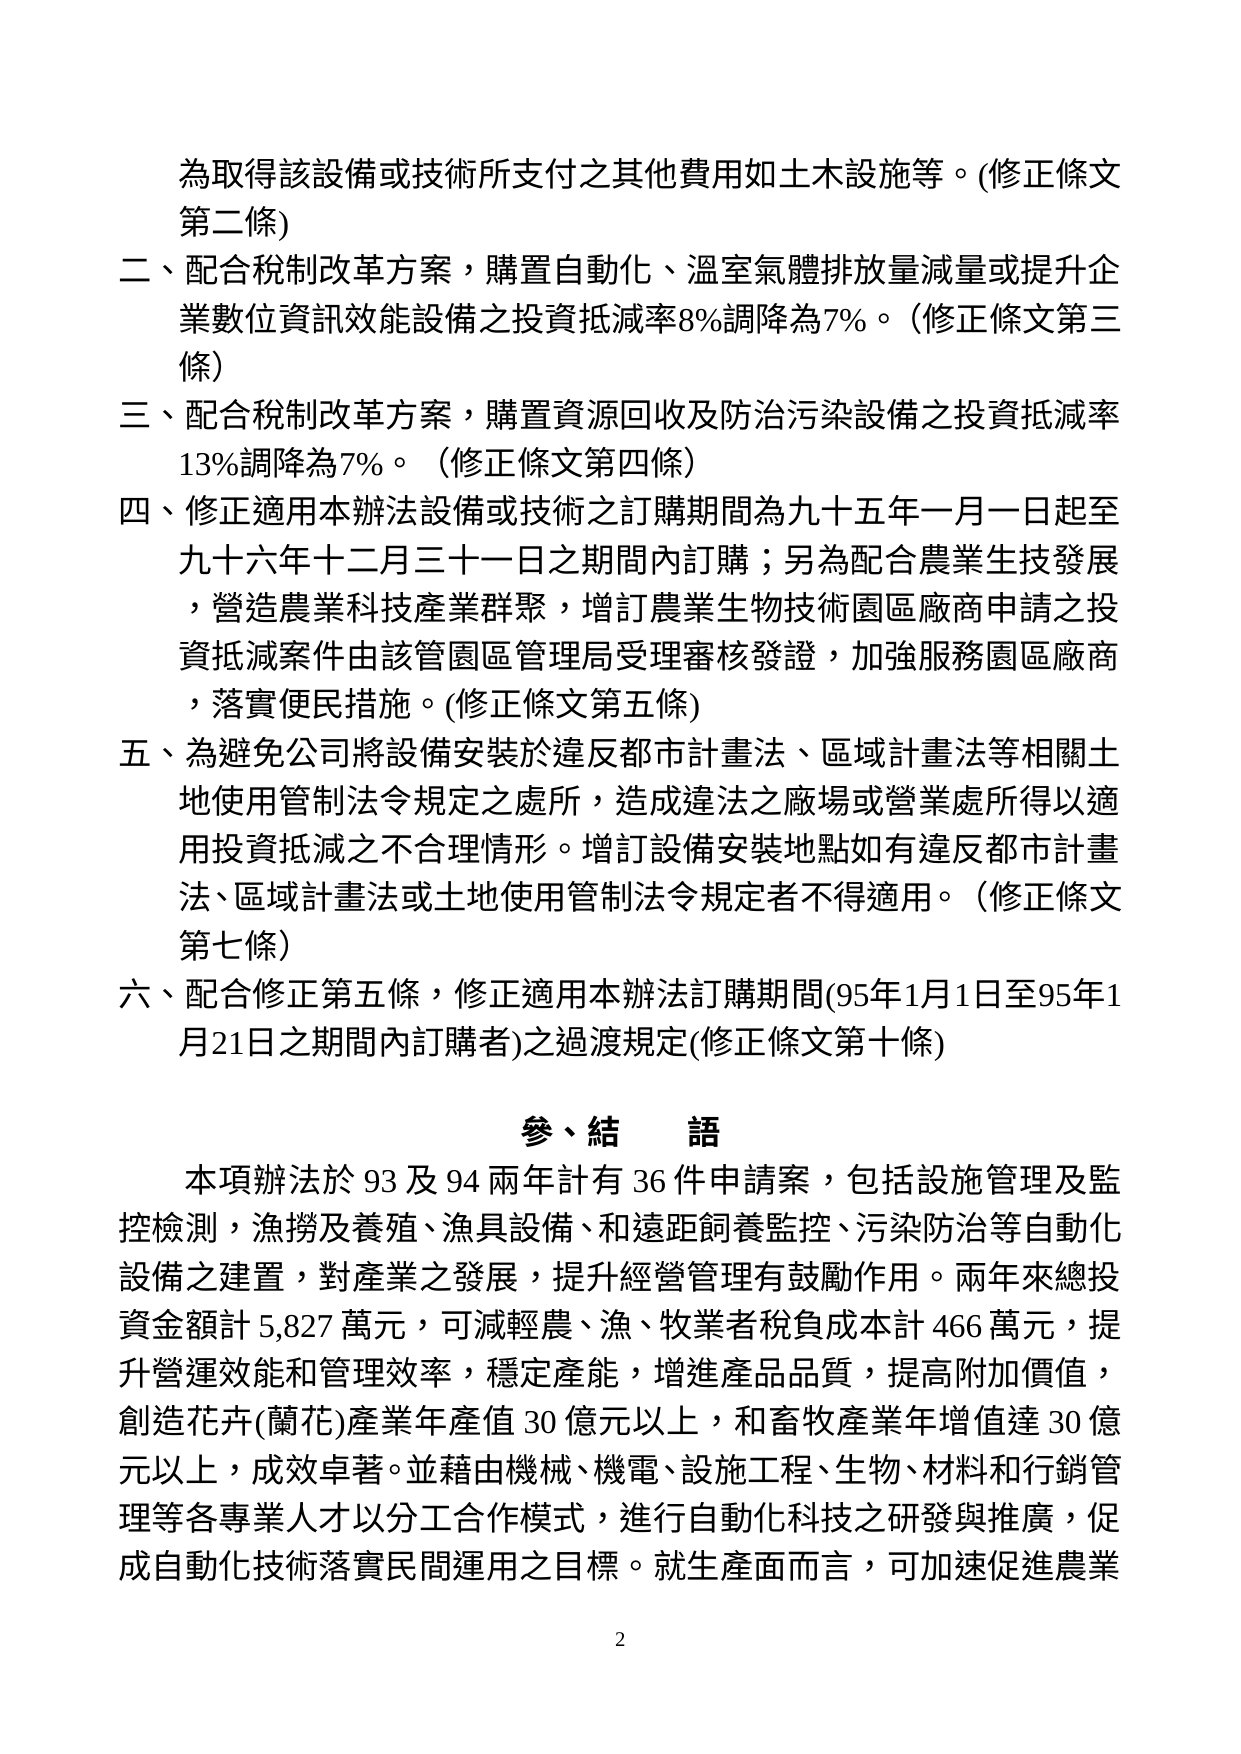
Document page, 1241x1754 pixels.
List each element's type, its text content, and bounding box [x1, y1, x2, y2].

text 四、修正適用本辦法設備或技術之訂購期間為九十五年一月一日起至九十六年十二月三十一日之期間內訂購；另為配合農業生技發展，營造農業科技產業群聚，增訂農業生物技術園區廠商申請之投資抵減案件由該管園區管理局受理審核發證，加強服務園區廠商，落實便民措施。(修正條文第五條) [118, 485, 1122, 726]
text 為取得該設備或技術所支付之其他費用如土木設施等。(修正條文第二條) [118, 148, 1122, 244]
text 六、配合修正第五條，修正適用本辦法訂購期間(95年1月1日至95年1月21日之期間內訂購者)之過渡規定(修正條文第十條) [118, 968, 1122, 1064]
text 本項辦法於93及94兩年計有36件申請案，包括設施管理及監控檢測，漁撈及養殖、漁具設備、和遠距飼養監控、污染防治等自動化設備之建置，對產業之發展，提升經營管理有鼓勵作用。兩年來總投資金額計5,827萬元，可減輕農、漁、牧業者稅負成本計466萬元，提升營運效能和管理效率，穩定產能，增進產品品質，提高附加價值，創造花卉(蘭花)產業年產值30億元以上，和畜牧產業年增值達30億元以上，成效卓著。並藉由機械、機電、設施工程、生物、材料和行銷管理等各專業人才以分工合作模式，進行自動化科技之研發與推廣，促成自動化技術落實民間運用之目標。就生產面而言，可加速促進農業 [118, 1154, 1122, 1588]
text 五、為避免公司將設備安裝於違反都市計畫法、區域計畫法等相關土地使用管制法令規定之處所，造成違法之廠場或營業處所得以適用投資抵減之不合理情形。增訂設備安裝地點如有違反都市計畫法、區域計畫法或土地使用管制法令規定者不得適用。（修正條文第七條） [118, 726, 1122, 968]
text 二、配合稅制改革方案，購置自動化、溫室氣體排放量減量或提升企業數位資訊效能設備之投資抵減率8%調降為7%。（修正條文第三條） [118, 244, 1122, 389]
text 三、配合稅制改革方案，購置資源回收及防治污染設備之投資抵減率13%調降為7%。（修正條文第四條） [118, 389, 1122, 485]
text 參、結 語 [118, 1106, 1122, 1154]
